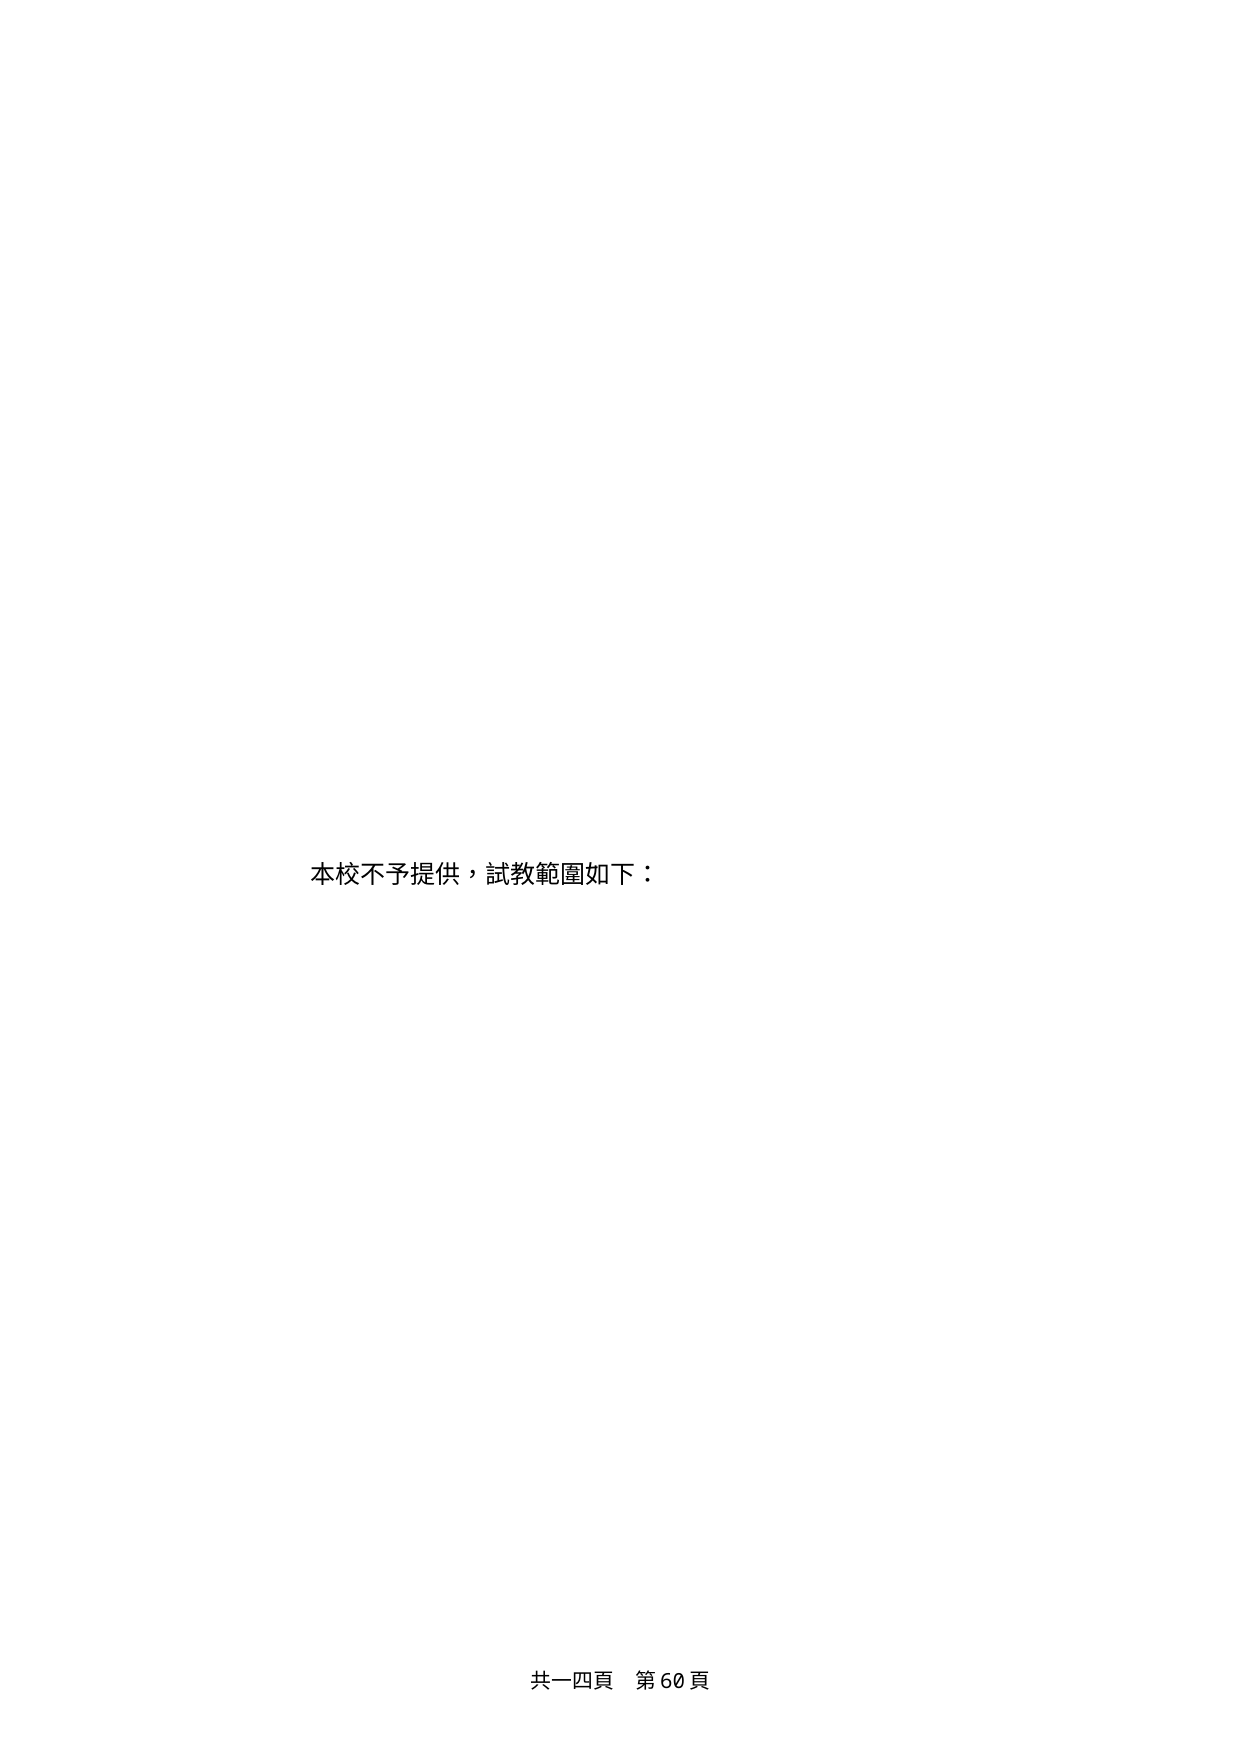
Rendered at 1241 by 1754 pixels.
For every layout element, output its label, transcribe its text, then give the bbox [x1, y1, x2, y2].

text 甄選當日交予試務人員，試教時間７分鐘以內。若須視聽媒體設備請自備，本校不予提供，試教範圍如下： [310, 831, 1122, 893]
